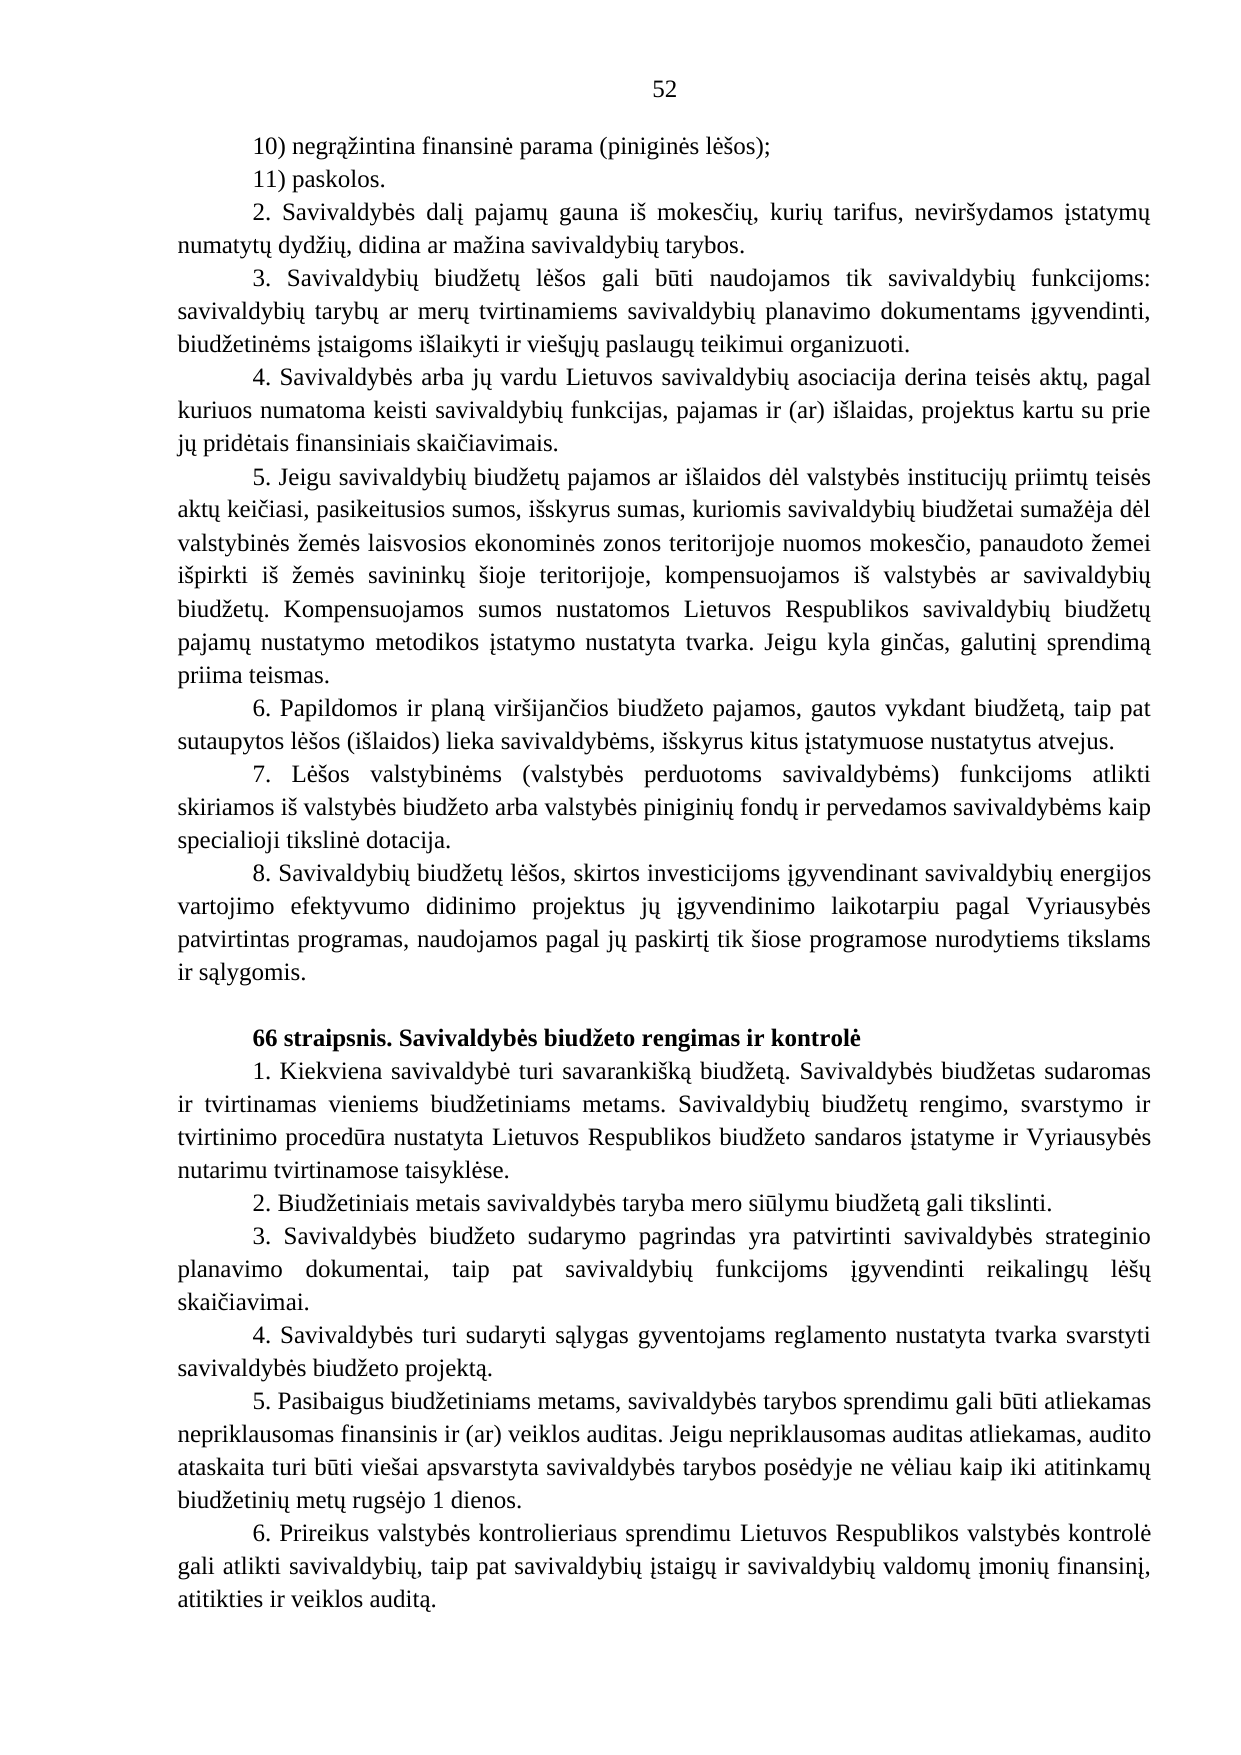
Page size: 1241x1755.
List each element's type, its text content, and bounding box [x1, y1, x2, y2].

text 3. Savivaldybių biudžetų lėšos gali būti naudojamos tik savivaldybių funkcijoms: savivaldybių tarybų ar merų tvirtinamiems savivaldybių planavimo dokumentams įgyvendinti, biudžetinėms įstaigoms išlaikyti ir viešųjų paslaugų teikimui organizuoti. [177, 263, 1152, 358]
text 4. Savivaldybės arba jų vardu Lietuvos savivaldybių asociacija derina teisės aktų, pagal kuriuos numatoma keisti savivaldybių funkcijas, pajamas ir (ar) išlaidas, projektus kartu su prie jų pridėtais finansiniais skaičiavimais. [177, 362, 1152, 457]
text 2. Savivaldybės dalį pajamų gauna iš mokesčių, kurių tarifus, neviršydamos įstatymų numatytų dydžių, didina ar mažina savivaldybių tarybos. [177, 197, 1152, 259]
text 6. Papildomos ir planą viršijančios biudžeto pajamos, gautos vykdant biudžetą, taip pat sutaupytos lėšos (išlaidos) lieka savivaldybėms, išskyrus kitus įstatymuose nustatytus atvejus. [177, 693, 1152, 754]
text 10) negrąžintina finansinė parama (piniginės lėšos); [177, 131, 1152, 160]
text 4. Savivaldybės turi sudaryti sąlygas gyventojams reglamento nustatyta tvarka svarstyti savivaldybės biudžeto projektą. [177, 1320, 1152, 1382]
text 5. Jeigu savivaldybių biudžetų pajamos ar išlaidos dėl valstybės institucijų priimtų teisės aktų keičiasi, pasikeitusios sumos, išskyrus sumas, kuriomis savivaldybių biudžetai sumažėja dėl valstybinės žemės laisvosios ekonominės zonos teritorijoje nuomos mokesčio, panaudoto žemei išpirkti iš žemės savininkų šioje teritorijoje, kompensuojamos iš valstybės ar savivaldybių biudžetų. Kompensuojamos sumos nustatomos Lietuvos Respublikos savivaldybių biudžetų pajamų nustatymo metodikos įstatymo nustatyta tvarka. Jeigu kyla ginčas, galutinį sprendimą priima teismas. [177, 462, 1152, 688]
text 7. Lėšos valstybinėms (valstybės perduotoms savivaldybėms) funkcijoms atlikti skiriamos iš valstybės biudžeto arba valstybės piniginių fondų ir pervedamos savivaldybėms kaip specialioji tikslinė dotacija. [177, 759, 1152, 853]
text 66 straipsnis. Savivaldybės biudžeto rengimas ir kontrolė [177, 1023, 1152, 1052]
text 1. Kiekviena savivaldybė turi savarankišką biudžetą. Savivaldybės biudžetas sudaromas ir tvirtinamas vieniems biudžetiniams metams. Savivaldybių biudžetų rengimo, svarstymo ir tvirtinimo procedūra nustatyta Lietuvos Respublikos biudžeto sandaros įstatyme ir Vyriausybės nutarimu tvirtinamose taisyklėse. [177, 1056, 1152, 1184]
text 6. Prireikus valstybės kontrolieriaus sprendimu Lietuvos Respublikos valstybės kontrolė gali atlikti savivaldybių, taip pat savivaldybių įstaigų ir savivaldybių valdomų įmonių finansinį, atitikties ir veiklos auditą. [177, 1518, 1152, 1613]
text 5. Pasibaigus biudžetiniams metams, savivaldybės tarybos sprendimu gali būti atliekamas nepriklausomas finansinis ir (ar) veiklos auditas. Jeigu nepriklausomas auditas atliekamas, audito ataskaita turi būti viešai apsvarstyta savivaldybės tarybos posėdyje ne vėliau kaip iki atitinkamų biudžetinių metų rugsėjo 1 dienos. [177, 1386, 1152, 1514]
text 11) paskolos. [177, 164, 1152, 193]
text 8. Savivaldybių biudžetų lėšos, skirtos investicijoms įgyvendinant savivaldybių energijos vartojimo efektyvumo didinimo projektus jų įgyvendinimo laikotarpiu pagal Vyriausybės patvirtintas programas, naudojamos pagal jų paskirtį tik šiose programose nurodytiems tikslams ir sąlygomis. [177, 858, 1152, 986]
text 2. Biudžetiniais metais savivaldybės taryba mero siūlymu biudžetą gali tikslinti. [177, 1188, 1152, 1217]
text 3. Savivaldybės biudžeto sudarymo pagrindas yra patvirtinti savivaldybės strateginio planavimo dokumentai, taip pat savivaldybių funkcijoms įgyvendinti reikalingų lėšų skaičiavimai. [177, 1221, 1152, 1316]
